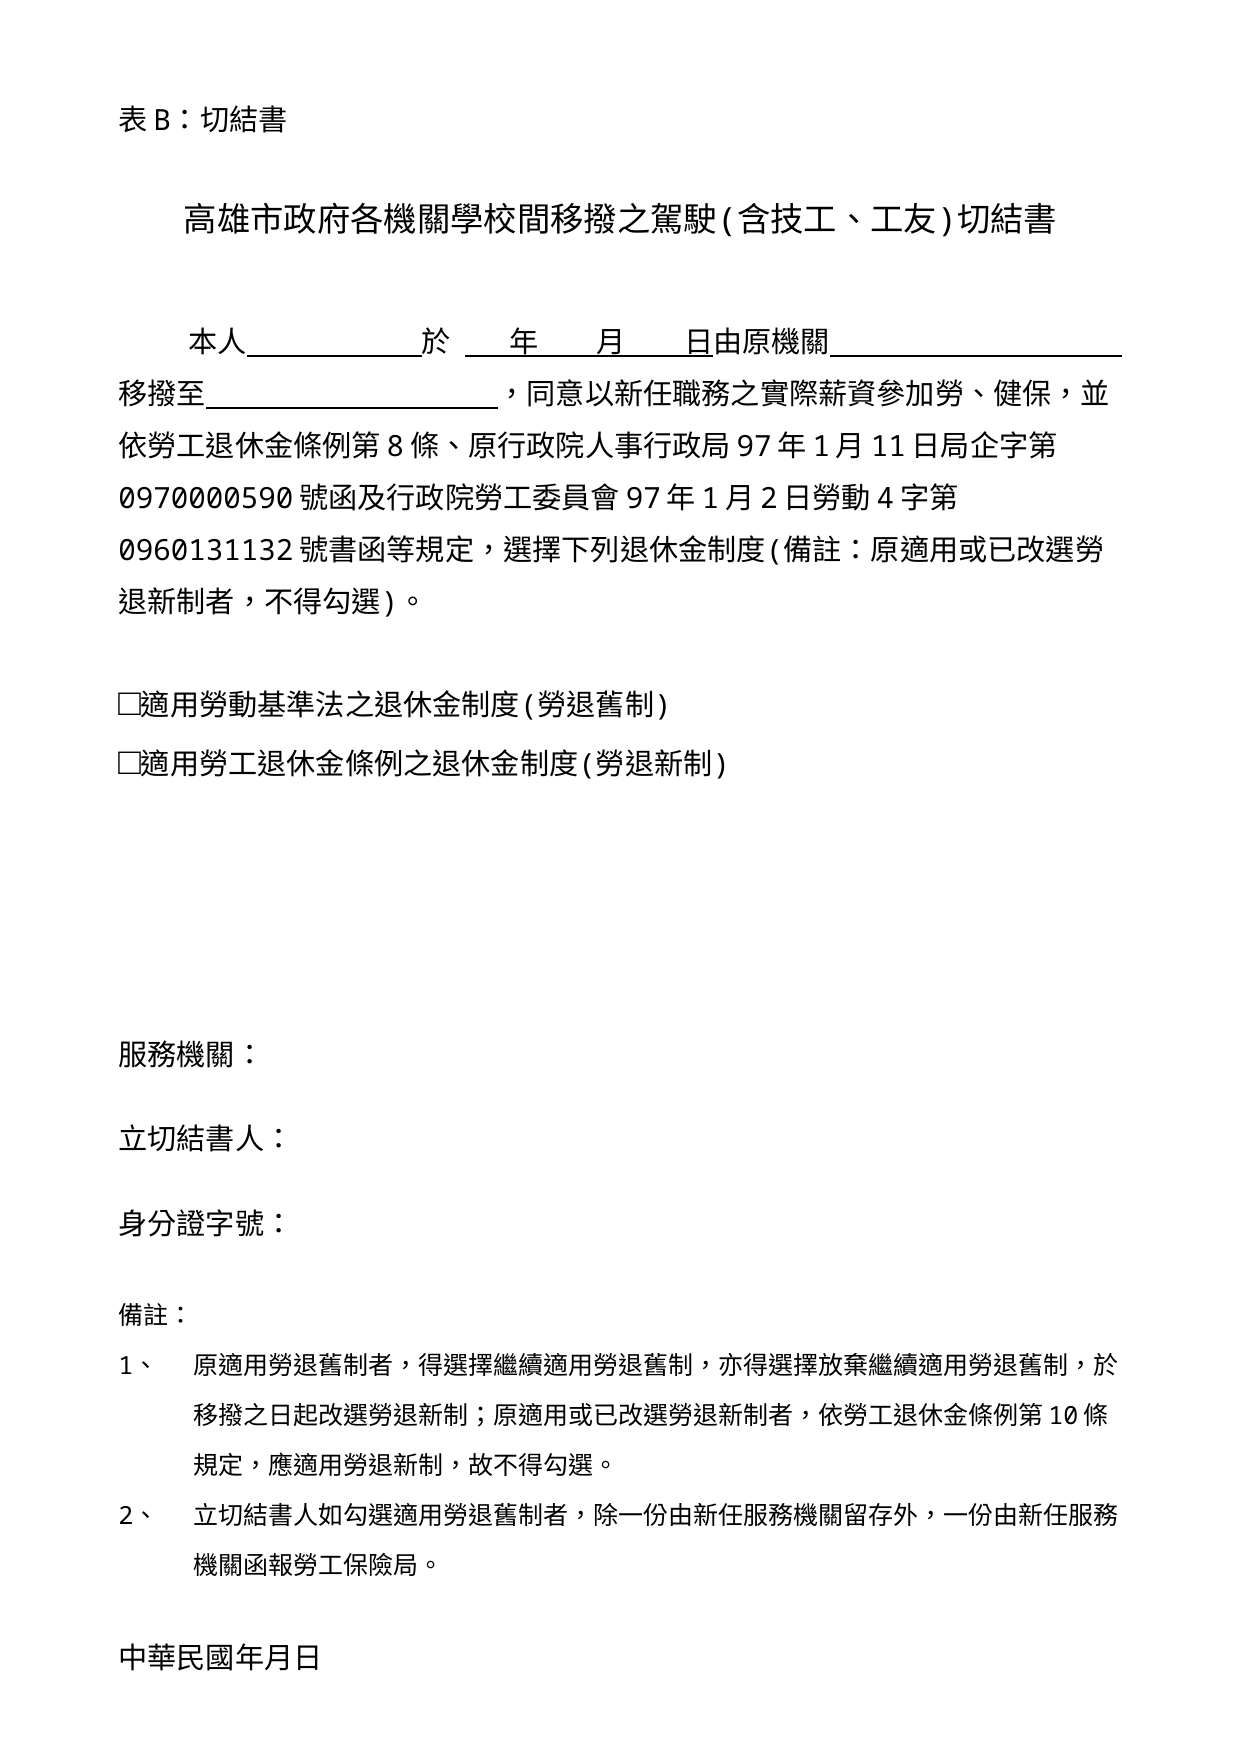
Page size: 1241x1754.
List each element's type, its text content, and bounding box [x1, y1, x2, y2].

list 原適用勞退舊制者，得選擇繼續適用勞退舊制，亦得選擇放棄繼續適用勞退舊制，於移撥之日起改選勞退新制；原適用或已改選勞退新制者，依勞工退休金條例第10條規定，應適用勞退新制，故不得勾選。 [118, 1335, 1122, 1485]
text 本人 於 年 月 日由原機關 移撥至 ，同意以新任職務之實際薪資參加勞、健保，並依勞工退休金條例第8條、原行政院人事行政局97年1月11日局企字第0970000590號函及行政院勞工委員會97年1月2日勞動4字第0960131132號書函等規定，選擇下列退休金制度(備註：原適用或已改選勞退新制者，不得勾選)。 [118, 311, 1122, 623]
text 立切結書人： [118, 1116, 1122, 1158]
text 身分證字號： [118, 1200, 1122, 1242]
text 高雄市政府各機關學校間移撥之駕駛(含技工、工友)切結書 [118, 193, 1122, 241]
text 中華民國年月日 [118, 1635, 1122, 1677]
text □適用勞工退休金條例之退休金制度(勞退新制) [118, 734, 1122, 785]
text 備註： [118, 1285, 1122, 1335]
text 服務機關： [118, 1031, 1122, 1073]
list 立切結書人如勾選適用勞退舊制者，除一份由新任服務機關留存外，一份由新任服務機關函報勞工保險局。 [118, 1485, 1122, 1585]
text □適用勞動基準法之退休金制度(勞退舊制) [118, 675, 1122, 726]
text 表B：切結書 [118, 89, 1122, 141]
